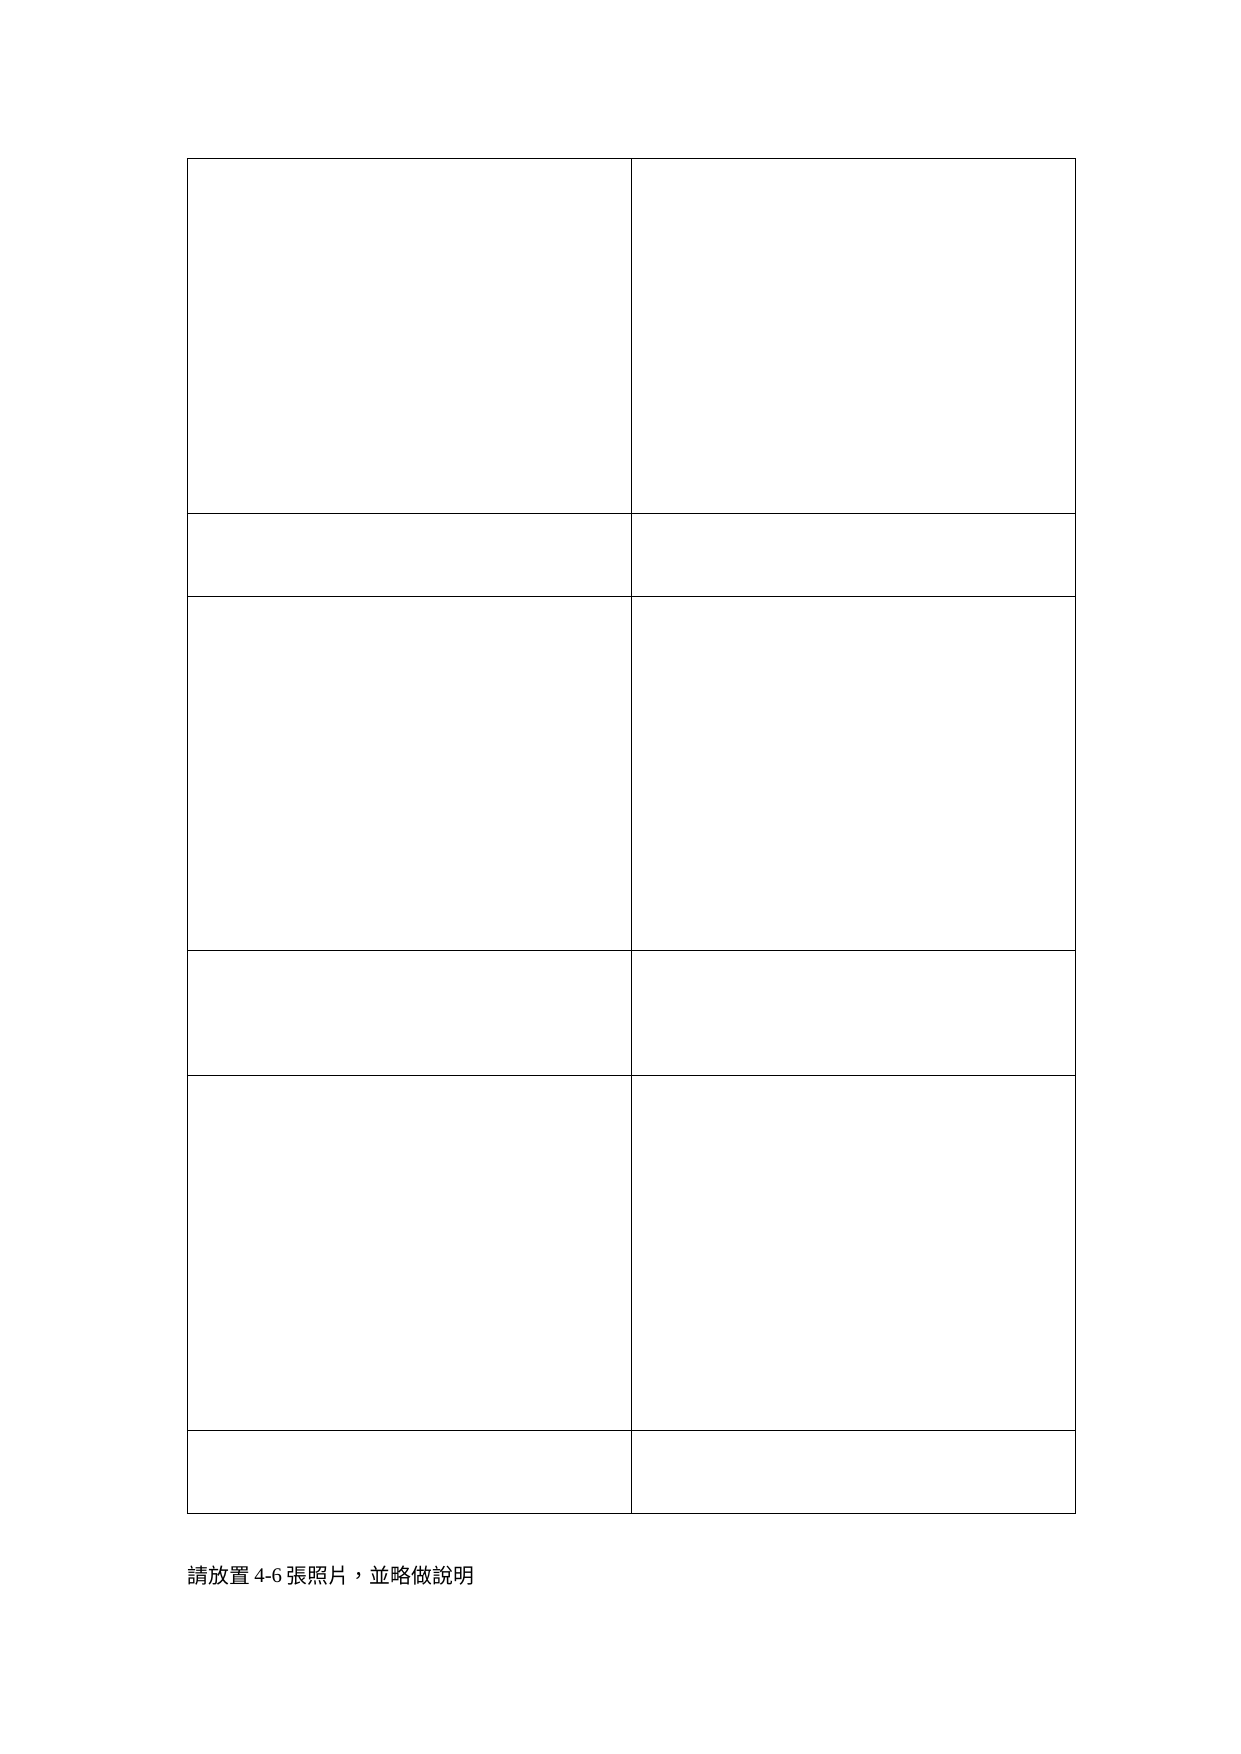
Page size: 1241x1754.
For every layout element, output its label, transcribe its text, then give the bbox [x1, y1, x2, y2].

table_cell [632, 597, 1075, 950]
table_cell [188, 951, 631, 1075]
table_cell [188, 514, 631, 596]
table_cell [188, 1076, 631, 1429]
table_cell [188, 1431, 631, 1513]
table_header [632, 159, 1075, 513]
table_cell [632, 1076, 1075, 1429]
table_cell [632, 951, 1075, 1075]
table_cell [632, 1431, 1075, 1513]
table_cell [188, 597, 631, 950]
table_header [188, 159, 631, 513]
table_cell [632, 514, 1075, 596]
text 請放置4-6張照片，並略做說明 [187, 1533, 1053, 1596]
